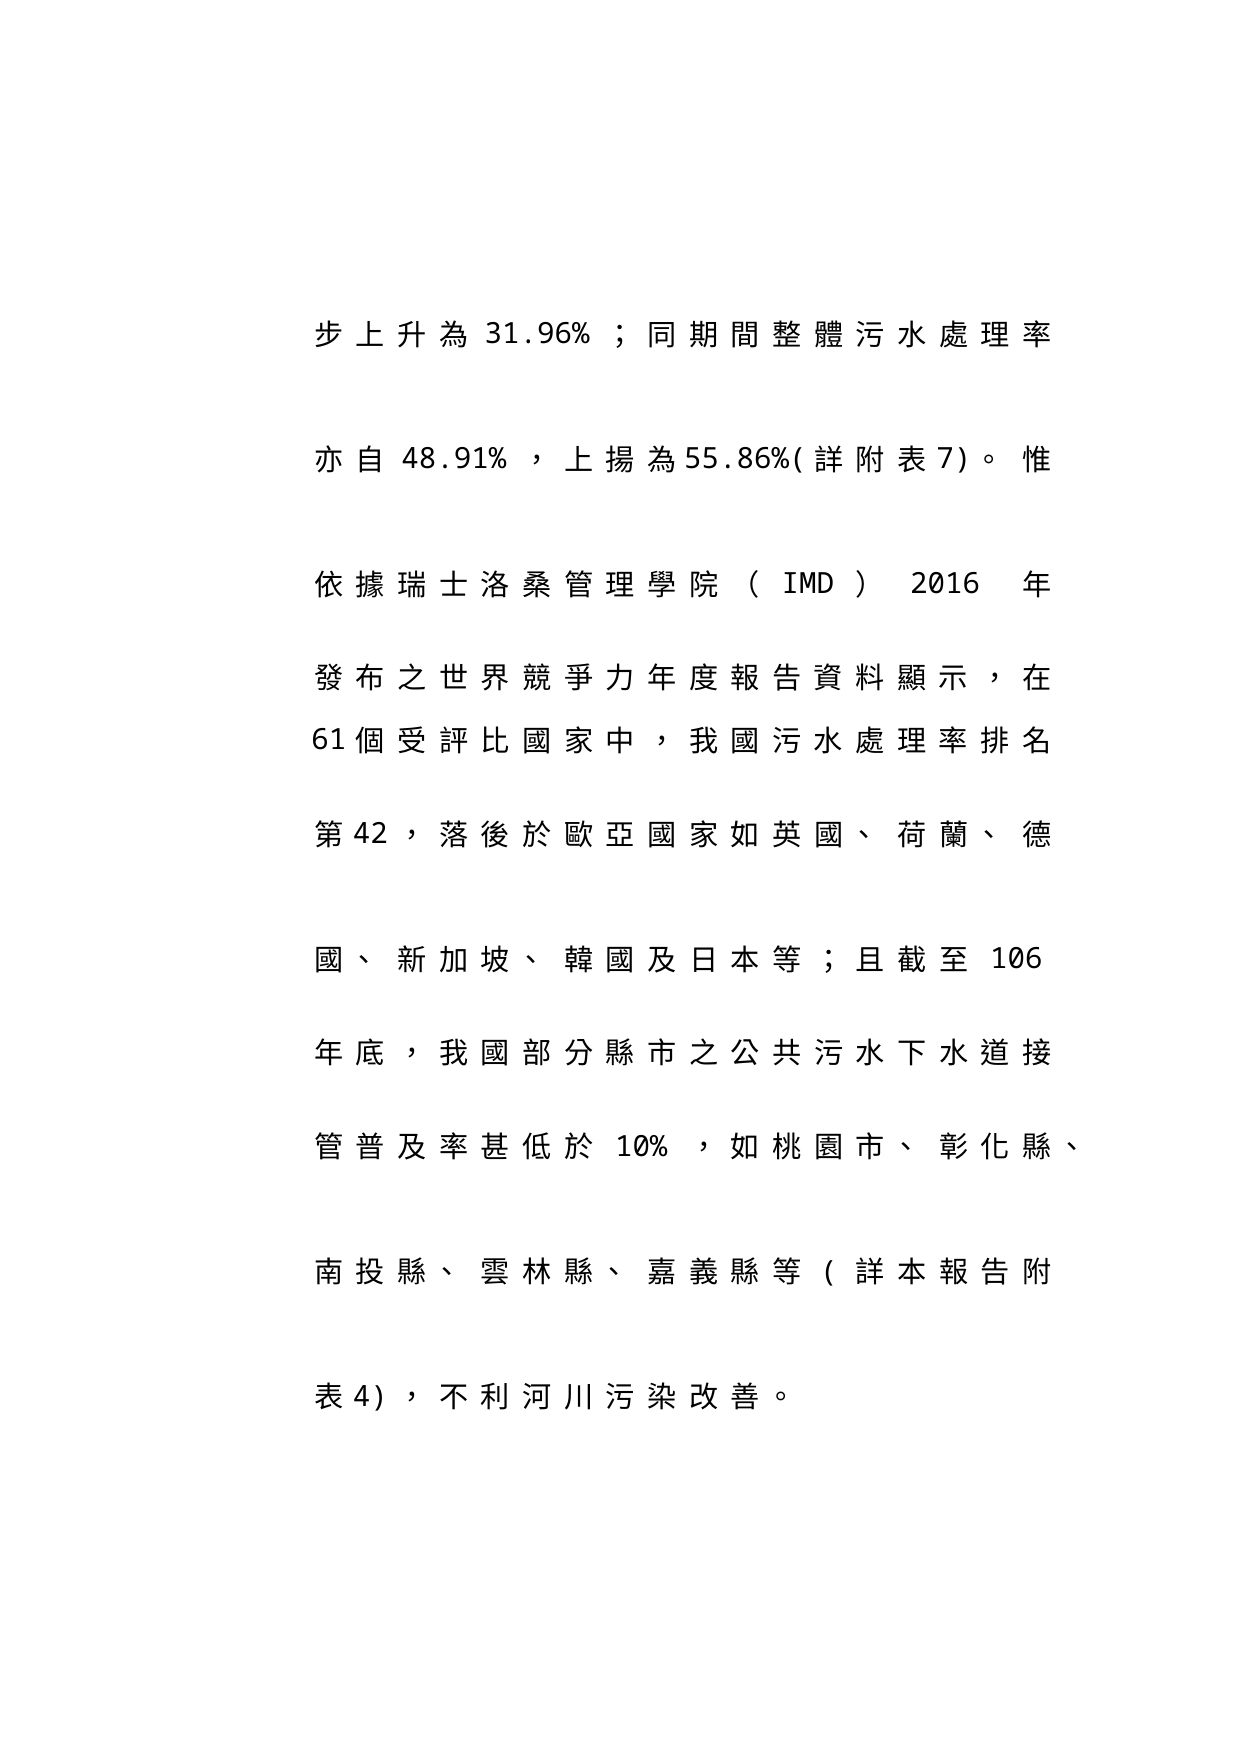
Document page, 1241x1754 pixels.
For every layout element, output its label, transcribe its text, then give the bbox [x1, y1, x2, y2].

text 我國自81 年度開始推動污水下水道建設計畫，歷經多年污水下水道建設計畫之推動，截至民國106 年底止，我國污水下水道用戶接管普及率自103年26.57%，逐步上升為31.96%；同期間整體污水處理率亦自48.91%，上揚為55.86%(詳附表7)。惟依據瑞士洛桑管理學院（IMD）2016 年發布之世界競爭力年度報告資料顯示，在61個受評比國家中，我國污水處理率排名第42，落後於歐亞國家如英國、荷蘭、德國、新加坡、韓國及日本等；且截至106年底，我國部分縣市之公共污水下水道接管普及率甚低於10%，如桃園市、彰化縣、南投縣、雲林縣、嘉義縣等(詳本報告附表4)，不利河川污染改善。 [271, 259, 1058, 1447]
